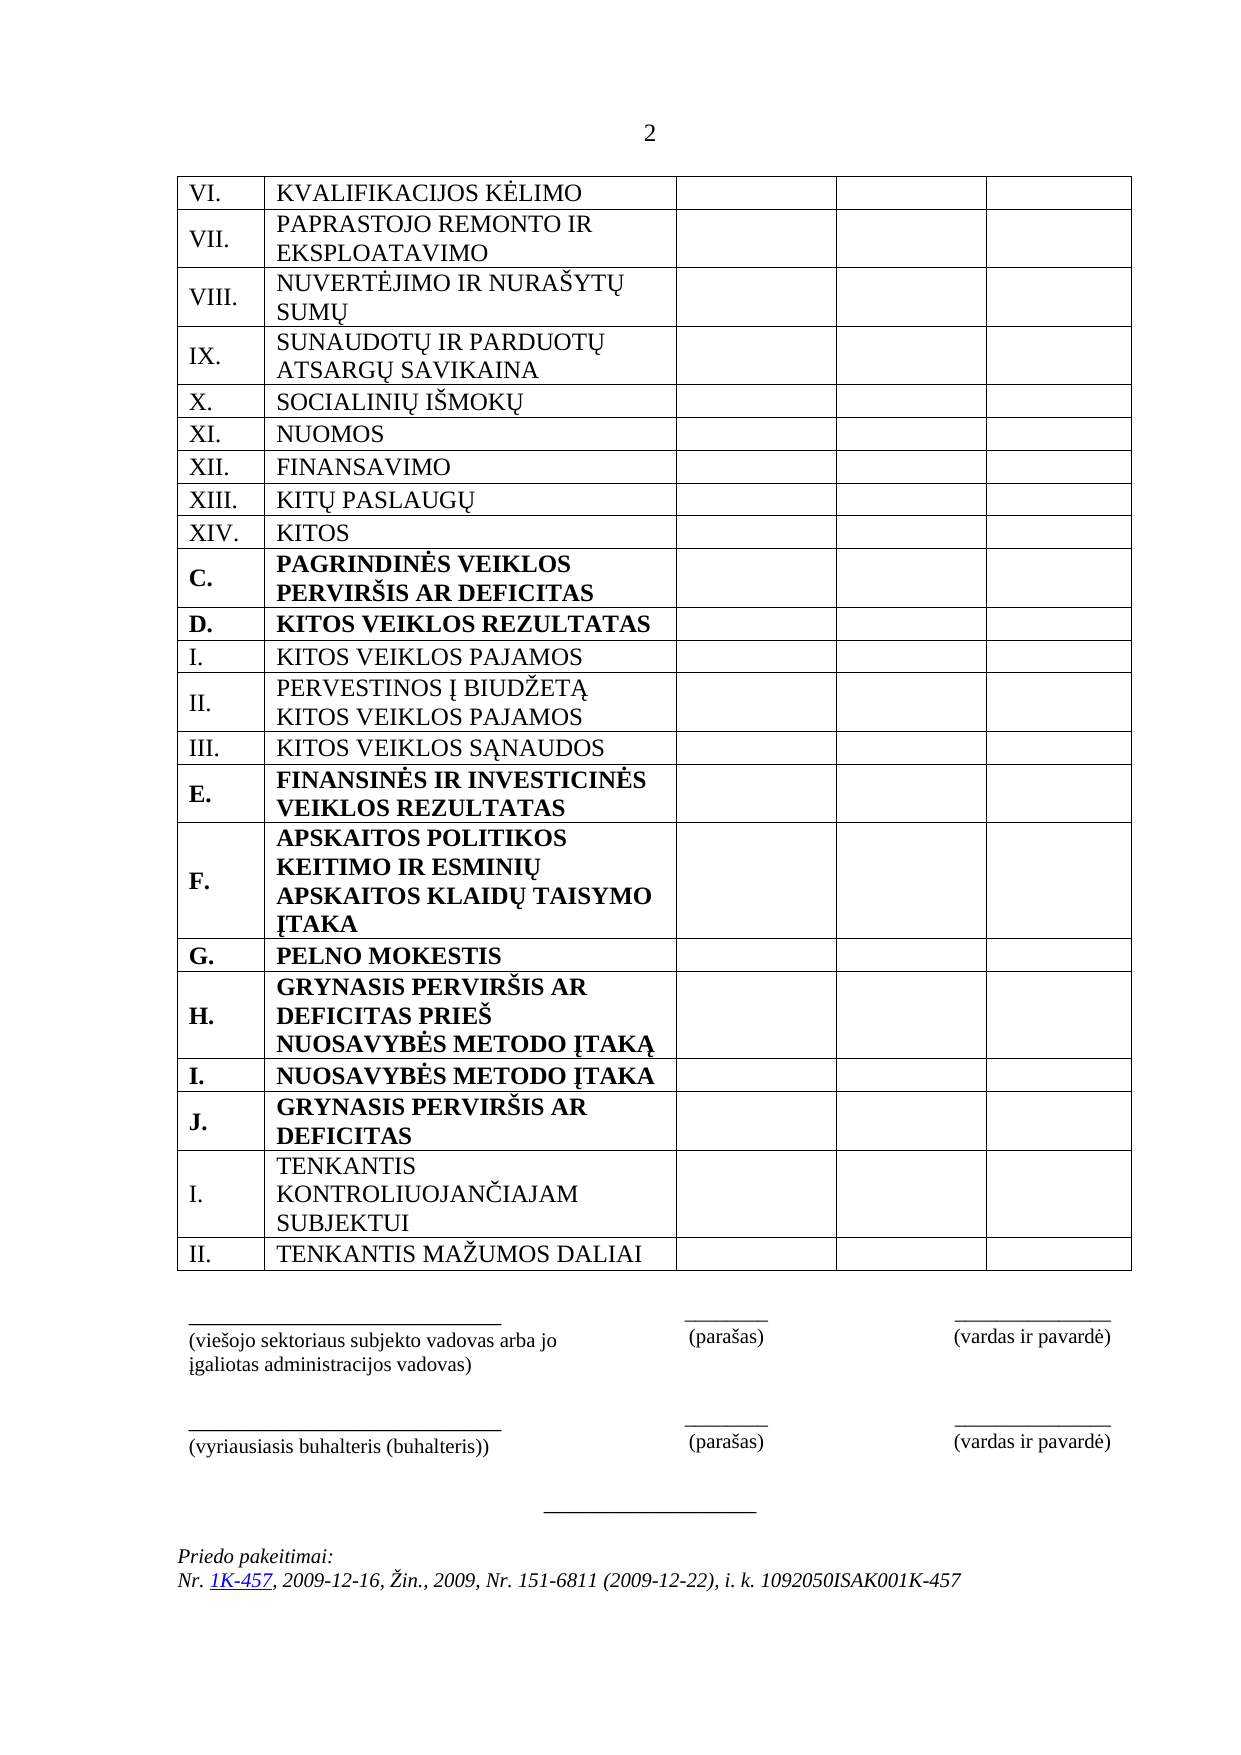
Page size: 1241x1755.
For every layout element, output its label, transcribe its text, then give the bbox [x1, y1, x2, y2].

table_cell GRYNASIS PERVIRŠIS AR DEFICITAS [265, 1092, 676, 1150]
table_cell [987, 1151, 1131, 1237]
table_cell [837, 823, 986, 938]
table_cell [837, 549, 986, 607]
table_cell [987, 484, 1131, 515]
table_cell PERVESTINOS Į BIUDŽETĄ KITOS VEIKLOS PAJAMOS [265, 673, 676, 731]
table_cell [987, 641, 1131, 672]
table_cell F. [178, 823, 264, 938]
table_cell [837, 1151, 986, 1237]
table_cell [987, 516, 1131, 548]
table_header ________ (parašas) [627, 1300, 826, 1376]
table_cell [837, 268, 986, 326]
table_cell NUOMOS [265, 418, 676, 450]
table_cell II. [178, 673, 264, 731]
table_cell XII. [178, 451, 264, 482]
table_cell [987, 418, 1131, 450]
table_cell SOCIALINIŲ IŠMOKŲ [265, 385, 676, 417]
table_cell [987, 673, 1131, 731]
table_cell D. [178, 608, 264, 639]
table_cell [987, 939, 1131, 971]
text Priedo pakeitimai: [177, 1544, 1122, 1568]
table_cell [837, 516, 986, 548]
table_cell H. [178, 972, 264, 1058]
table_cell XIII. [178, 484, 264, 515]
table_cell [987, 268, 1131, 326]
table_cell GRYNASIS PERVIRŠIS AR DEFICITAS PRIEŠ NUOSAVYBĖS METODO ĮTAKĄ [265, 972, 676, 1058]
table_cell APSKAITOS POLITIKOS KEITIMO IR ESMINIŲ APSKAITOS KLAIDŲ TAISYMO ĮTAKA [265, 823, 676, 938]
table_cell FINANSINĖS IR INVESTICINĖS VEIKLOS REZULTATAS [265, 765, 676, 822]
table_cell KVALIFIKACIJOS KĖLIMO [265, 177, 676, 208]
table_cell TENKANTIS KONTROLIUOJANČIAJAM SUBJEKTUI [265, 1151, 676, 1237]
table_cell VIII. [178, 268, 264, 326]
table_cell [837, 451, 986, 482]
table_cell [677, 327, 836, 384]
table_cell [677, 1238, 836, 1270]
table_cell [837, 972, 986, 1058]
table_cell FINANSAVIMO [265, 451, 676, 482]
table_cell XI. [178, 418, 264, 450]
table_cell [677, 1059, 836, 1091]
table_cell PAGRINDINĖS VEIKLOS PERVIRŠIS AR DEFICITAS [265, 549, 676, 607]
table_cell [677, 1151, 836, 1237]
table_cell [987, 1059, 1131, 1091]
table_cell [987, 549, 1131, 607]
table_cell KITOS VEIKLOS SĄNAUDOS [265, 732, 676, 764]
table_header _________________________ (vyriausiasis buhalteris (buhalteris)) [177, 1405, 627, 1458]
table_cell [837, 939, 986, 971]
table_cell [987, 1238, 1131, 1270]
table_cell [837, 765, 986, 822]
table_cell [677, 673, 836, 731]
table_cell [837, 210, 986, 267]
table_cell III. [178, 732, 264, 764]
table_cell [987, 327, 1131, 384]
table_header _________________________ (viešojo sektoriaus subjekto vadovas arba jo įgaliotas administracijos vadovas) [177, 1300, 627, 1376]
text _________________ [177, 1487, 1122, 1516]
table_cell PELNO MOKESTIS [265, 939, 676, 971]
table_cell [677, 418, 836, 450]
table_cell [987, 608, 1131, 639]
table_cell [677, 385, 836, 417]
table_cell E. [178, 765, 264, 822]
table_cell [677, 177, 836, 208]
table_cell [987, 451, 1131, 482]
table_cell [837, 673, 986, 731]
table_cell [677, 210, 836, 267]
table_cell [837, 608, 986, 639]
table_cell [987, 385, 1131, 417]
table_cell [677, 268, 836, 326]
table_cell KITOS [265, 516, 676, 548]
table_cell [677, 1092, 836, 1150]
text Nr. 1K-457, 2009-12-16, Žin., 2009, Nr. 151-6811 (2009-12-22), i. k. 1092050ISAK001K-457 [177, 1568, 1122, 1592]
table_cell [837, 177, 986, 208]
table_cell [987, 823, 1131, 938]
table_header _______________ (vardas ir pavardė) [826, 1405, 1122, 1458]
table_cell [677, 765, 836, 822]
table_cell [677, 823, 836, 938]
table_cell X. [178, 385, 264, 417]
table_header ________ (parašas) [627, 1405, 826, 1458]
table_cell [677, 608, 836, 639]
table_cell TENKANTIS MAŽUMOS DALIAI [265, 1238, 676, 1270]
table_cell [837, 327, 986, 384]
table_cell NUVERTĖJIMO IR NURAŠYTŲ SUMŲ [265, 268, 676, 326]
table_cell KITOS VEIKLOS REZULTATAS [265, 608, 676, 639]
table_cell [677, 972, 836, 1058]
table_cell [837, 1059, 986, 1091]
table_cell [837, 1092, 986, 1150]
table_cell G. [178, 939, 264, 971]
table_cell [677, 732, 836, 764]
table_cell [837, 385, 986, 417]
table_cell [677, 516, 836, 548]
table_cell PAPRASTOJO REMONTO IR EKSPLOATAVIMO [265, 210, 676, 267]
table_cell KITOS VEIKLOS PAJAMOS [265, 641, 676, 672]
table_cell [677, 939, 836, 971]
table_cell C. [178, 549, 264, 607]
table_cell J. [178, 1092, 264, 1150]
table_header _______________ (vardas ir pavardė) [826, 1300, 1122, 1376]
table_cell I. [178, 641, 264, 672]
table_cell VII. [178, 210, 264, 267]
table_cell [677, 549, 836, 607]
table_cell XIV. [178, 516, 264, 548]
table_cell [987, 732, 1131, 764]
table_cell [987, 210, 1131, 267]
table_cell [837, 418, 986, 450]
table_cell [837, 732, 986, 764]
table_cell IX. [178, 327, 264, 384]
table_cell KITŲ PASLAUGŲ [265, 484, 676, 515]
table_cell I. [178, 1151, 264, 1237]
table_cell [837, 1238, 986, 1270]
table_cell II. [178, 1238, 264, 1270]
table_cell [987, 972, 1131, 1058]
table_cell [677, 484, 836, 515]
table_cell [987, 1092, 1131, 1150]
table_cell SUNAUDOTŲ IR PARDUOTŲ ATSARGŲ SAVIKAINA [265, 327, 676, 384]
table_cell [987, 765, 1131, 822]
table_cell [677, 451, 836, 482]
table_cell [677, 641, 836, 672]
table_cell [987, 177, 1131, 208]
table_cell [837, 484, 986, 515]
table_cell VI. [178, 177, 264, 208]
table_cell NUOSAVYBĖS METODO ĮTAKA [265, 1059, 676, 1091]
table_cell [837, 641, 986, 672]
table_cell I. [178, 1059, 264, 1091]
